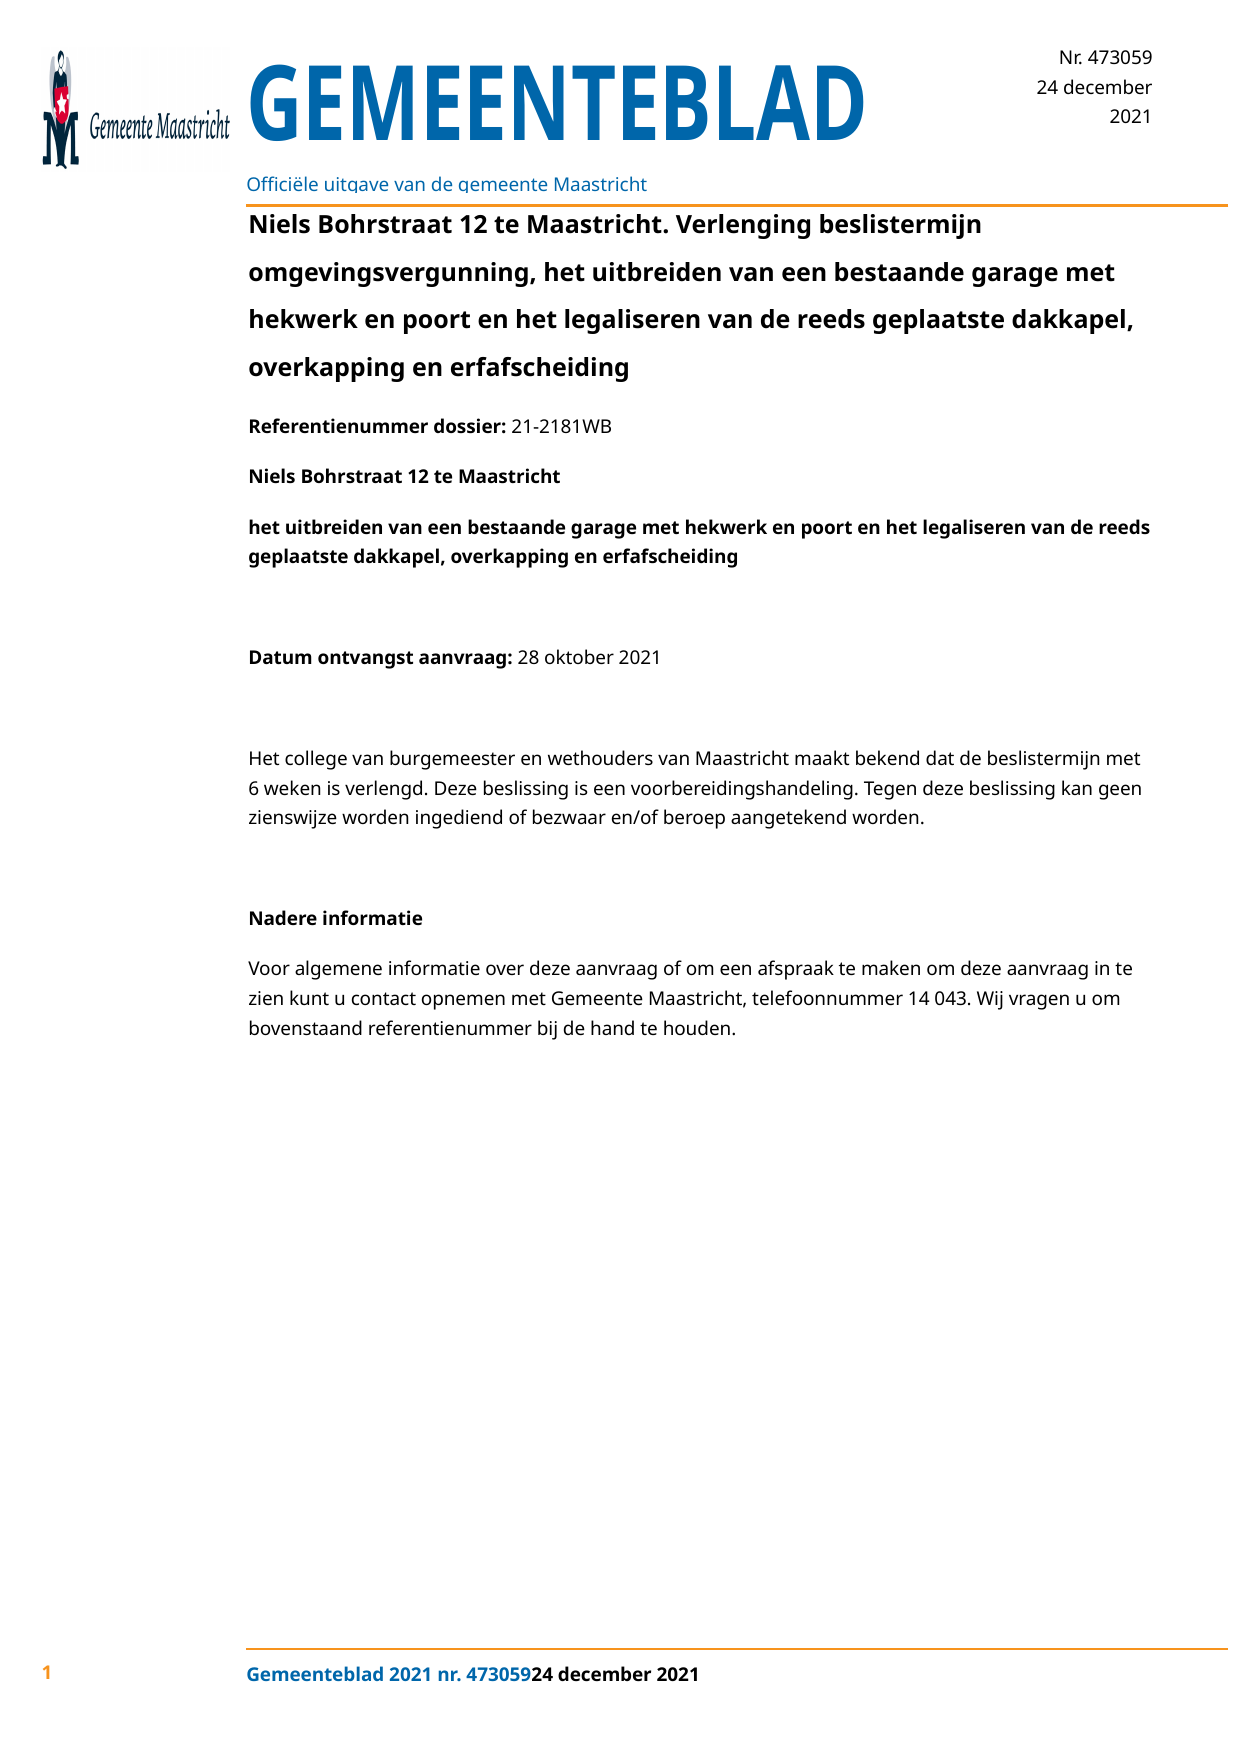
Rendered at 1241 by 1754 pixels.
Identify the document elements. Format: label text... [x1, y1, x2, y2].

text Niels Bohrstraat 12 te Maastricht. Verlenging beslistermijn omgevingsvergunning, het uitbreiden van een bestaande garage met hekwerk en poort en het legaliseren van de reeds geplaatste dakkapel, overkapping en erfafscheiding [248, 207, 1152, 384]
picture [41, 47, 231, 172]
text Het college van burgemeester en wethouders van Maastricht maakt bekend dat de beslistermijn met 6 weken is verlengd. Deze beslissing is een voorbereidingshandeling. Tegen deze beslissing kan geen zienswijze worden ingediend of bezwaar en/of beroep aangetekend worden. [248, 745, 1152, 830]
text Datum ontvangst aanvraag: 28 oktober 2021 [248, 644, 1152, 670]
text het uitbreiden van een bestaande garage met hekwerk en poort en het legaliseren van de reeds geplaatste dakkapel, overkapping en erfafscheiding [248, 514, 1152, 569]
text Nadere informatie [248, 905, 1152, 931]
text Niels Bohrstraat 12 te Maastricht [248, 463, 1152, 489]
text Referentienummer dossier: 21-2181WB [248, 413, 1152, 439]
text Voor algemene informatie over deze aanvraag of om een afspraak te maken om deze aanvraag in te zien kunt u contact opnemen met Gemeente Maastricht, telefoonnummer 14 043. Wij vragen u om bovenstaand referentienummer bij de hand te houden. [248, 956, 1152, 1041]
